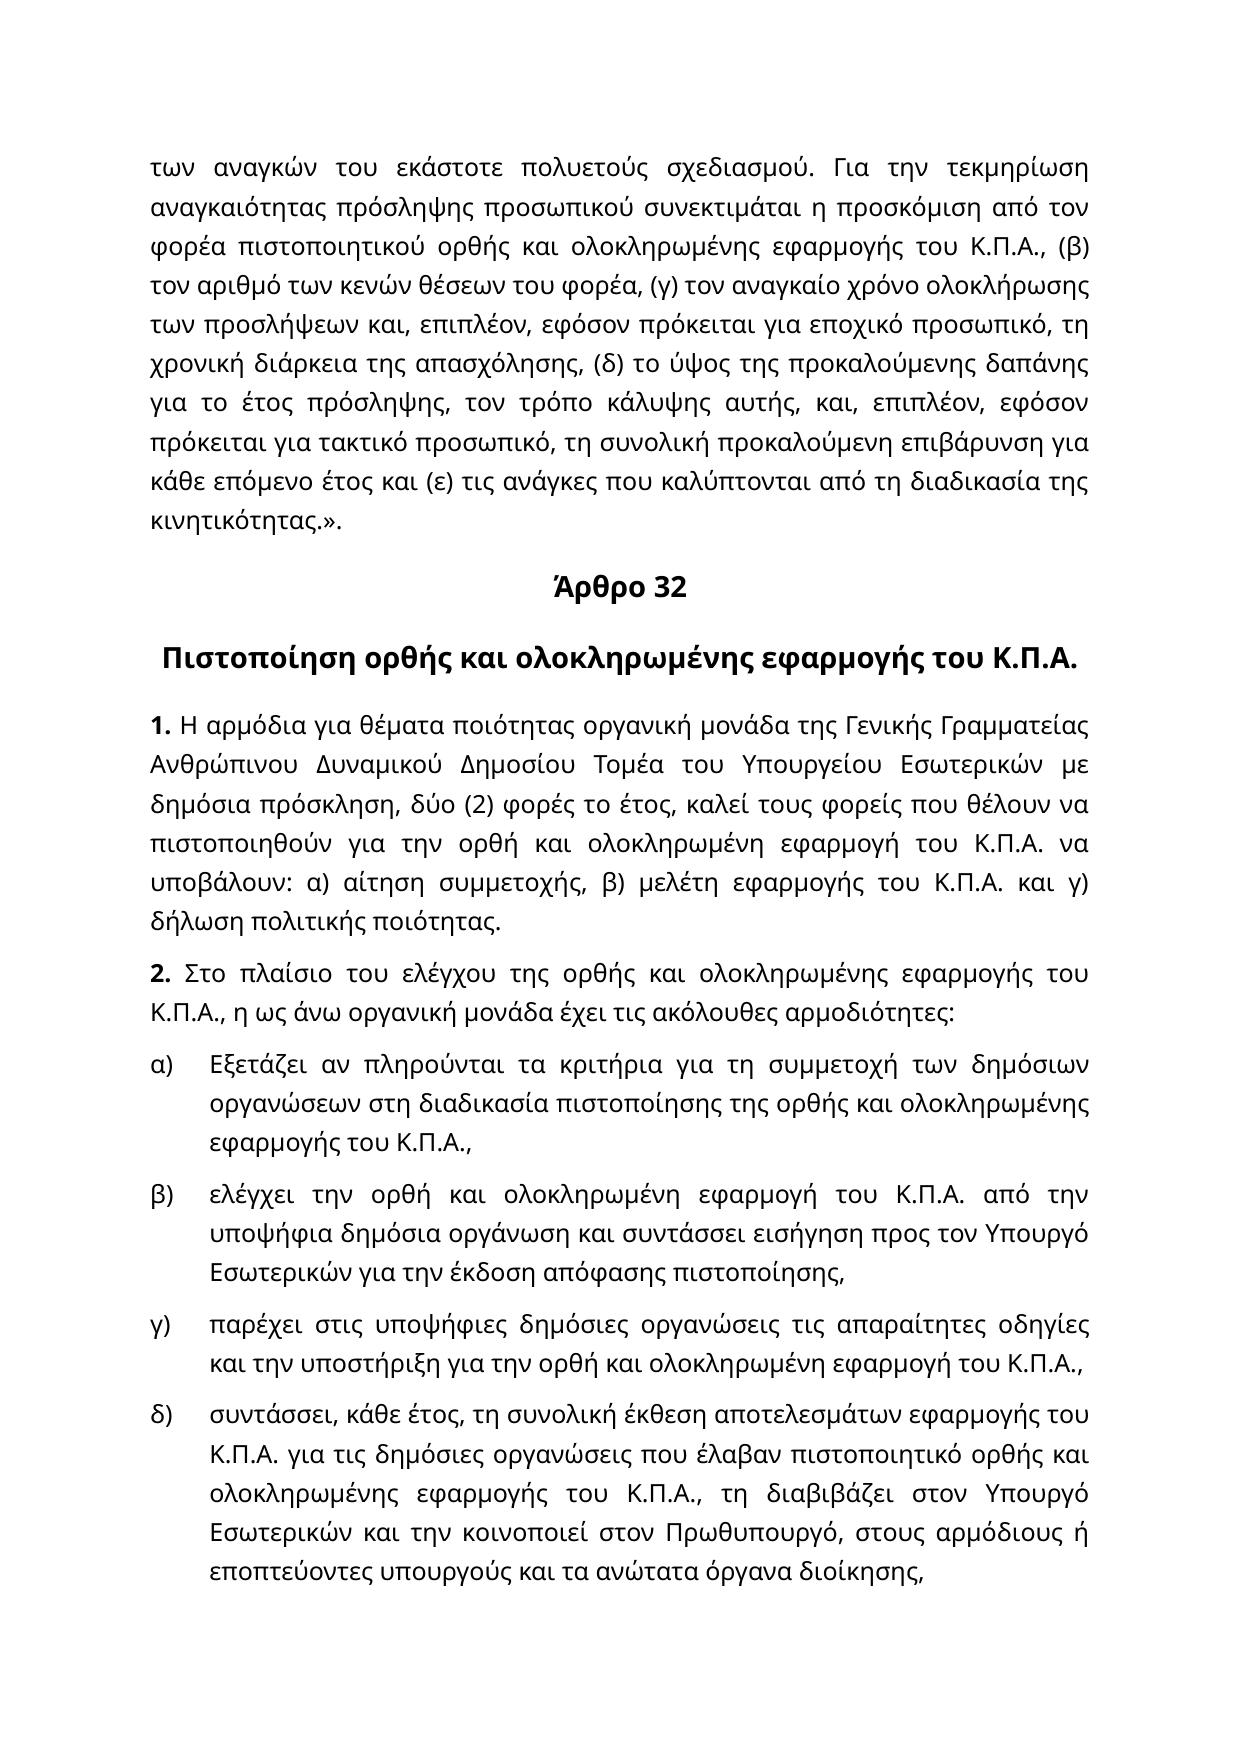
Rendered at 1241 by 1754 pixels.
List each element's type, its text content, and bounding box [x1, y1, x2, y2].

list β) ελέγχει την ορθή και ολοκληρωμένη εφαρμογή του Κ.Π.Α. από την υποψήφια δημόσια οργάνωση και συντάσσει εισήγηση προς τον Υπουργό Εσωτερικών για την έκδοση απόφασης πιστοποίησης, [150, 1176, 1090, 1289]
list δ) συντάσσει, κάθε έτος, τη συνολική έκθεση αποτελεσμάτων εφαρμογής του Κ.Π.Α. για τις δημόσιες οργανώσεις που έλαβαν πιστοποιητικό ορθής και ολοκληρωμένης εφαρμογής του Κ.Π.Α., τη διαβιβάζει στον Υπουργό Εσωτερικών και την κοινοποιεί στον Πρωθυπουργό, στους αρμόδιους ή εποπτεύοντες υπουργούς και τα ανώτατα όργανα διοίκησης, [150, 1397, 1090, 1588]
text των αναγκών του εκάστοτε πολυετούς σχεδιασμού. Για την τεκμηρίωση αναγκαιότητας πρόσληψης προσωπικού συνεκτιμάται η προσκόμιση από τον φορέα πιστοποιητικού ορθής και ολοκληρωμένης εφαρμογής του Κ.Π.Α., (β) τον αριθμό των κενών θέσεων του φορέα, (γ) τον αναγκαίο χρόνο ολοκλήρωσης των προσλήψεων και, επιπλέον, εφόσον πρόκειται για εποχικό προσωπικό, τη χρονική διάρκεια της απασχόλησης, (δ) το ύψος της προκαλούμενης δαπάνης για το έτος πρόσληψης, τον τρόπο κάλυψης αυτής, και, επιπλέον, εφόσον πρόκειται για τακτικό προσωπικό, τη συνολική προκαλούμενη επιβάρυνση για κάθε επόμενο έτος και (ε) τις ανάγκες που καλύπτονται από τη διαδικασία της κινητικότητας.». [150, 150, 1090, 537]
text 2. Στο πλαίσιο του ελέγχου της ορθής και ολοκληρωμένης εφαρμογής του Κ.Π.Α., η ως άνω οργανική μονάδα έχει τις ακόλουθες αρμοδιότητες: [150, 955, 1090, 1029]
subtitle Πιστοποίηση ορθής και ολοκληρωμένης εφαρμογής του Κ.Π.Α. [150, 637, 1090, 677]
list γ) παρέχει στις υποψήφιες δημόσιες οργανώσεις τις απαραίτητες οδηγίες και την υποστήριξη για την ορθή και ολοκληρωμένη εφαρμογή του Κ.Π.Α., [150, 1306, 1090, 1379]
list α) Eξετάζει αν πληρούνται τα κριτήρια για τη συμμετοχή των δημόσιων οργανώσεων στη διαδικασία πιστοποίησης της ορθής και ολοκληρωμένης εφαρμογής του Κ.Π.Α., [150, 1046, 1090, 1159]
subtitle Άρθρο 32 [150, 567, 1090, 606]
text 1. Η αρμόδια για θέματα ποιότητας οργανική μονάδα της Γενικής Γραμματείας Ανθρώπινου Δυναμικού Δημοσίου Τομέα του Υπουργείου Εσωτερικών με δημόσια πρόσκληση, δύο (2) φορές το έτος, καλεί τους φορείς που θέλουν να πιστοποιηθούν για την ορθή και ολοκληρωμένη εφαρμογή του Κ.Π.Α. να υποβάλουν: α) αίτηση συμμετοχής, β) μελέτη εφαρμογής του Κ.Π.Α. και γ) δήλωση πολιτικής ποιότητας. [150, 708, 1090, 938]
